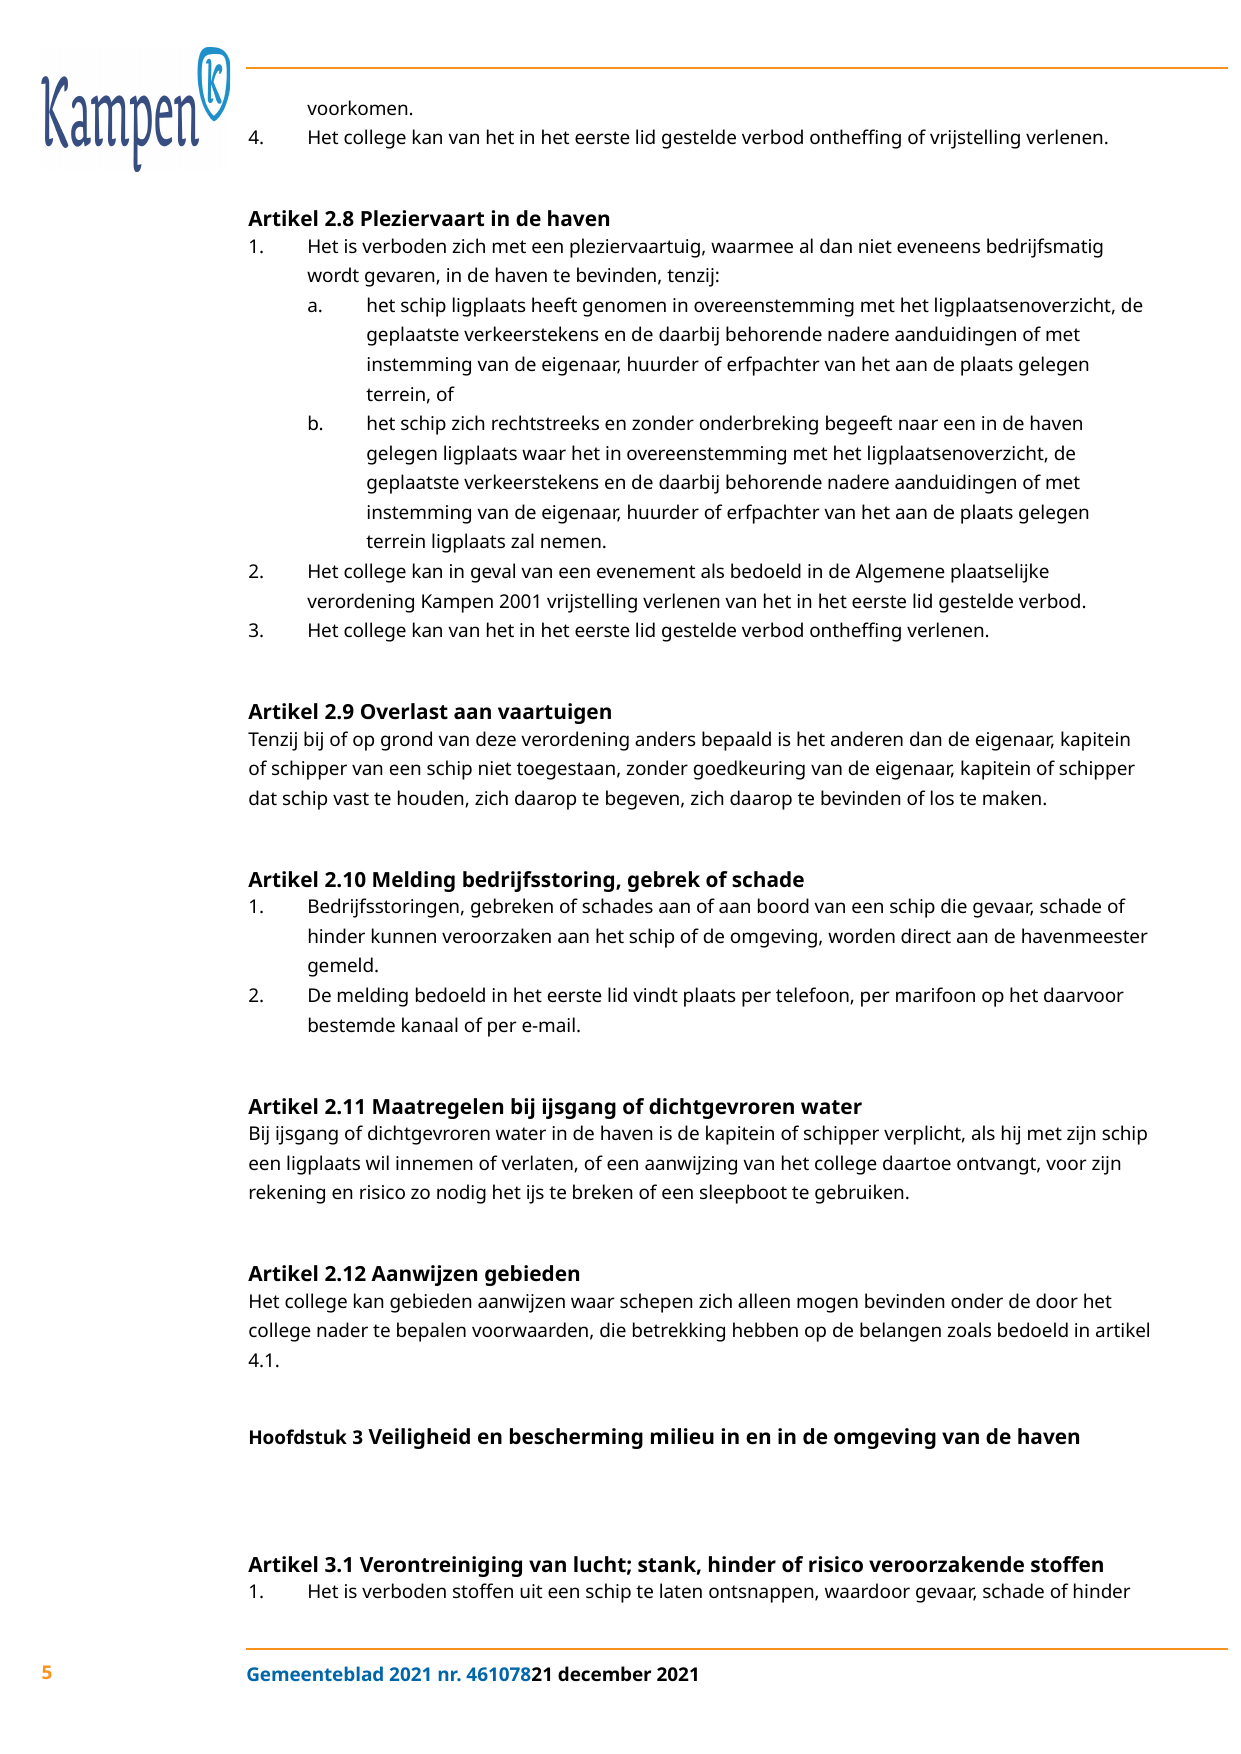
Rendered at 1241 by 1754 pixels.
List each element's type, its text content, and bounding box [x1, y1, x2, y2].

text Hoofdstuk 3 Veiligheid en bescherming milieu in en in de omgeving van de haven [248, 1422, 1152, 1451]
text Artikel 2.9 Overlast aan vaartuigen [248, 697, 1152, 726]
text Bij ijsgang of dichtgevroren water in de haven is de kapitein of schipper verplicht, als hij met zijn schip een ligplaats wil innemen of verlaten, of een aanwijzing van het college daartoe ontvangt, voor zijn rekening en risico zo nodig het ijs te breken of een sleepboot te gebruiken. [248, 1120, 1152, 1205]
list Het college kan in geval van een evenement als bedoeld in de Algemene plaatselijke verordening Kampen 2001 vrijstelling verlenen van het in het eerste lid gestelde verbod. [248, 558, 1152, 613]
text Artikel 2.11 Maatregelen bij ijsgang of dichtgevroren water [248, 1092, 1152, 1120]
text Het college kan gebieden aanwijzen waar schepen zich alleen mogen bevinden onder de door het college nader te bepalen voorwaarden, die betrekking hebben op de belangen zoals bedoeld in artikel 4.1. [248, 1288, 1152, 1373]
picture [41, 47, 231, 172]
list De melding bedoeld in het eerste lid vindt plaats per telefoon, per marifoon op het daarvoor bestemde kanaal of per e-mail. [248, 982, 1152, 1037]
list Bedrijfsstoringen, gebreken of schades aan of aan boord van een schip die gevaar, schade of hinder kunnen veroorzaken aan het schip of de omgeving, worden direct aan de havenmeester gemeld. [248, 893, 1152, 978]
list Het is verboden stoffen uit een schip te laten ontsnappen, waardoor gevaar, schade of hinder [248, 1579, 1152, 1604]
text Artikel 3.1 Verontreiniging van lucht; stank, hinder of risico veroorzakende stoffen [248, 1550, 1152, 1579]
list Het is verboden zich met een pleziervaartuig, waarmee al dan niet eveneens bedrijfsmatig wordt gevaren, in de haven te bevinden, tenzij: [248, 233, 1152, 288]
text Artikel 2.8 Pleziervaart in de haven [248, 204, 1152, 233]
list het schip ligplaats heeft genomen in overeenstemming met het ligplaatsenoverzicht, de geplaatste verkeerstekens en de daarbij behorende nadere aanduidingen of met instemming van de eigenaar, huurder of erfpachter van het aan de plaats gelegen terrein, of [307, 292, 1152, 406]
text Artikel 2.10 Melding bedrijfsstoring, gebrek of schade [248, 865, 1152, 893]
text Artikel 2.12 Aanwijzen gebieden [248, 1259, 1152, 1288]
text Tenzij bij of op grond van deze verordening anders bepaald is het anderen dan de eigenaar, kapitein of schipper van een schip niet toegestaan, zonder goedkeuring van de eigenaar, kapitein of schipper dat schip vast te houden, zich daarop te begeven, zich daarop te bevinden of los te maken. [248, 726, 1152, 811]
list het schip zich rechtstreeks en zonder onderbreking begeeft naar een in de haven gelegen ligplaats waar het in overeenstemming met het ligplaatsenoverzicht, de geplaatste verkeerstekens en de daarbij behorende nadere aanduidingen of met instemming van de eigenaar, huurder of erfpachter van het aan de plaats gelegen terrein ligplaats zal nemen. [307, 410, 1152, 554]
list Het college kan van het in het eerste lid gestelde verbod ontheffing verlenen. [248, 617, 1152, 643]
list Het college kan van het in het eerste lid gestelde verbod ontheffing of vrijstelling verlenen. [248, 124, 1152, 150]
list voorkomen. [248, 95, 1152, 121]
